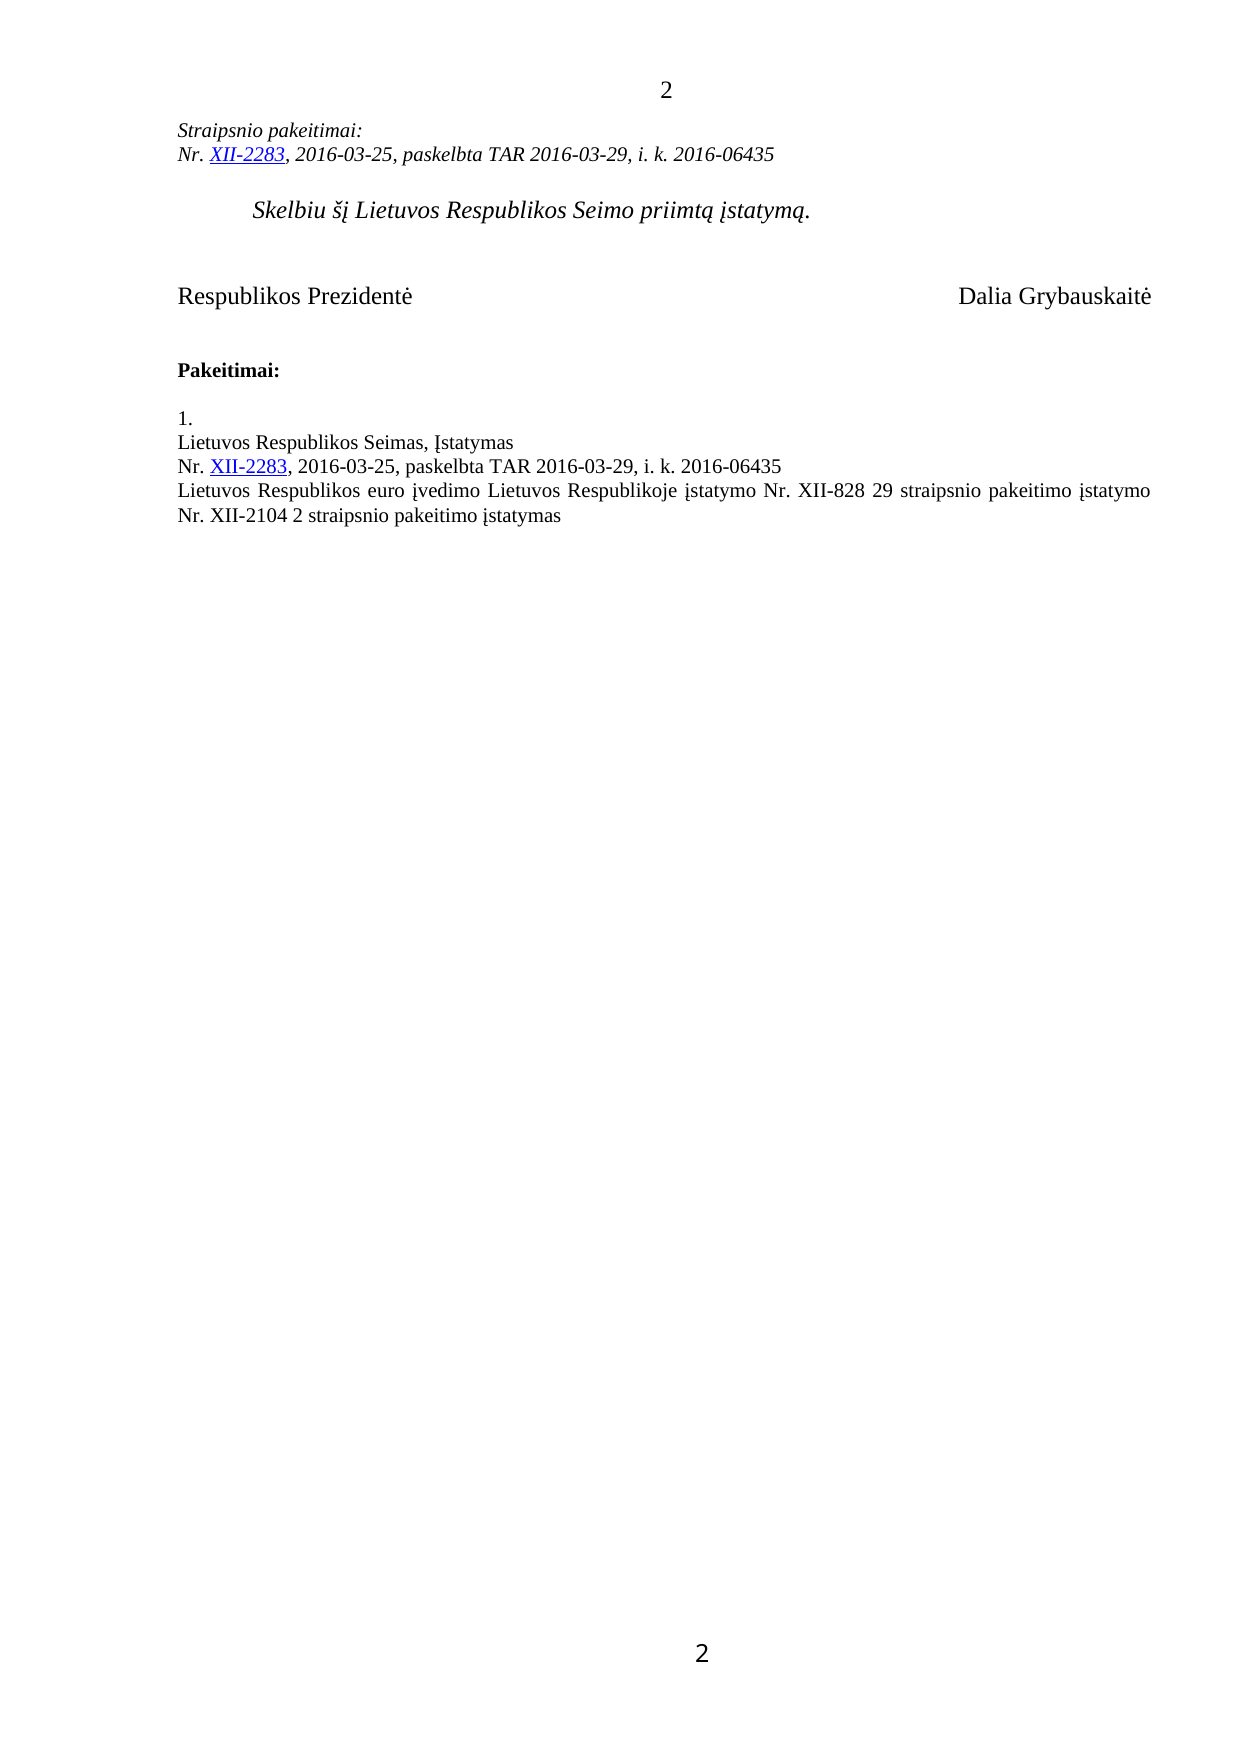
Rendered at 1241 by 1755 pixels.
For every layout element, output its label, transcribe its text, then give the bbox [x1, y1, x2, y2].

text Straipsnio pakeitimai: [177, 118, 1152, 142]
text Nr. XII-2283, 2016-03-25, paskelbta TAR 2016-03-29, i. k. 2016-06435 [177, 142, 1152, 166]
text Pakeitimai: [177, 358, 1152, 382]
text Skelbiu šį Lietuvos Respublikos Seimo priimtą įstatymą. [177, 195, 1152, 224]
text Respublikos Prezidentė Dalia Grybauskaitė [177, 281, 1152, 310]
text Lietuvos Respublikos Seimas, Įstatymas [177, 430, 1152, 454]
text Nr. XII-2283, 2016-03-25, paskelbta TAR 2016-03-29, i. k. 2016-06435 [177, 454, 1152, 478]
text Lietuvos Respublikos euro įvedimo Lietuvos Respublikoje įstatymo Nr. XII-828 29 straipsnio pakeitimo įstatymo Nr. XII-2104 2 straipsnio pakeitimo įstatymas [177, 478, 1152, 527]
text 1. [177, 406, 1152, 430]
